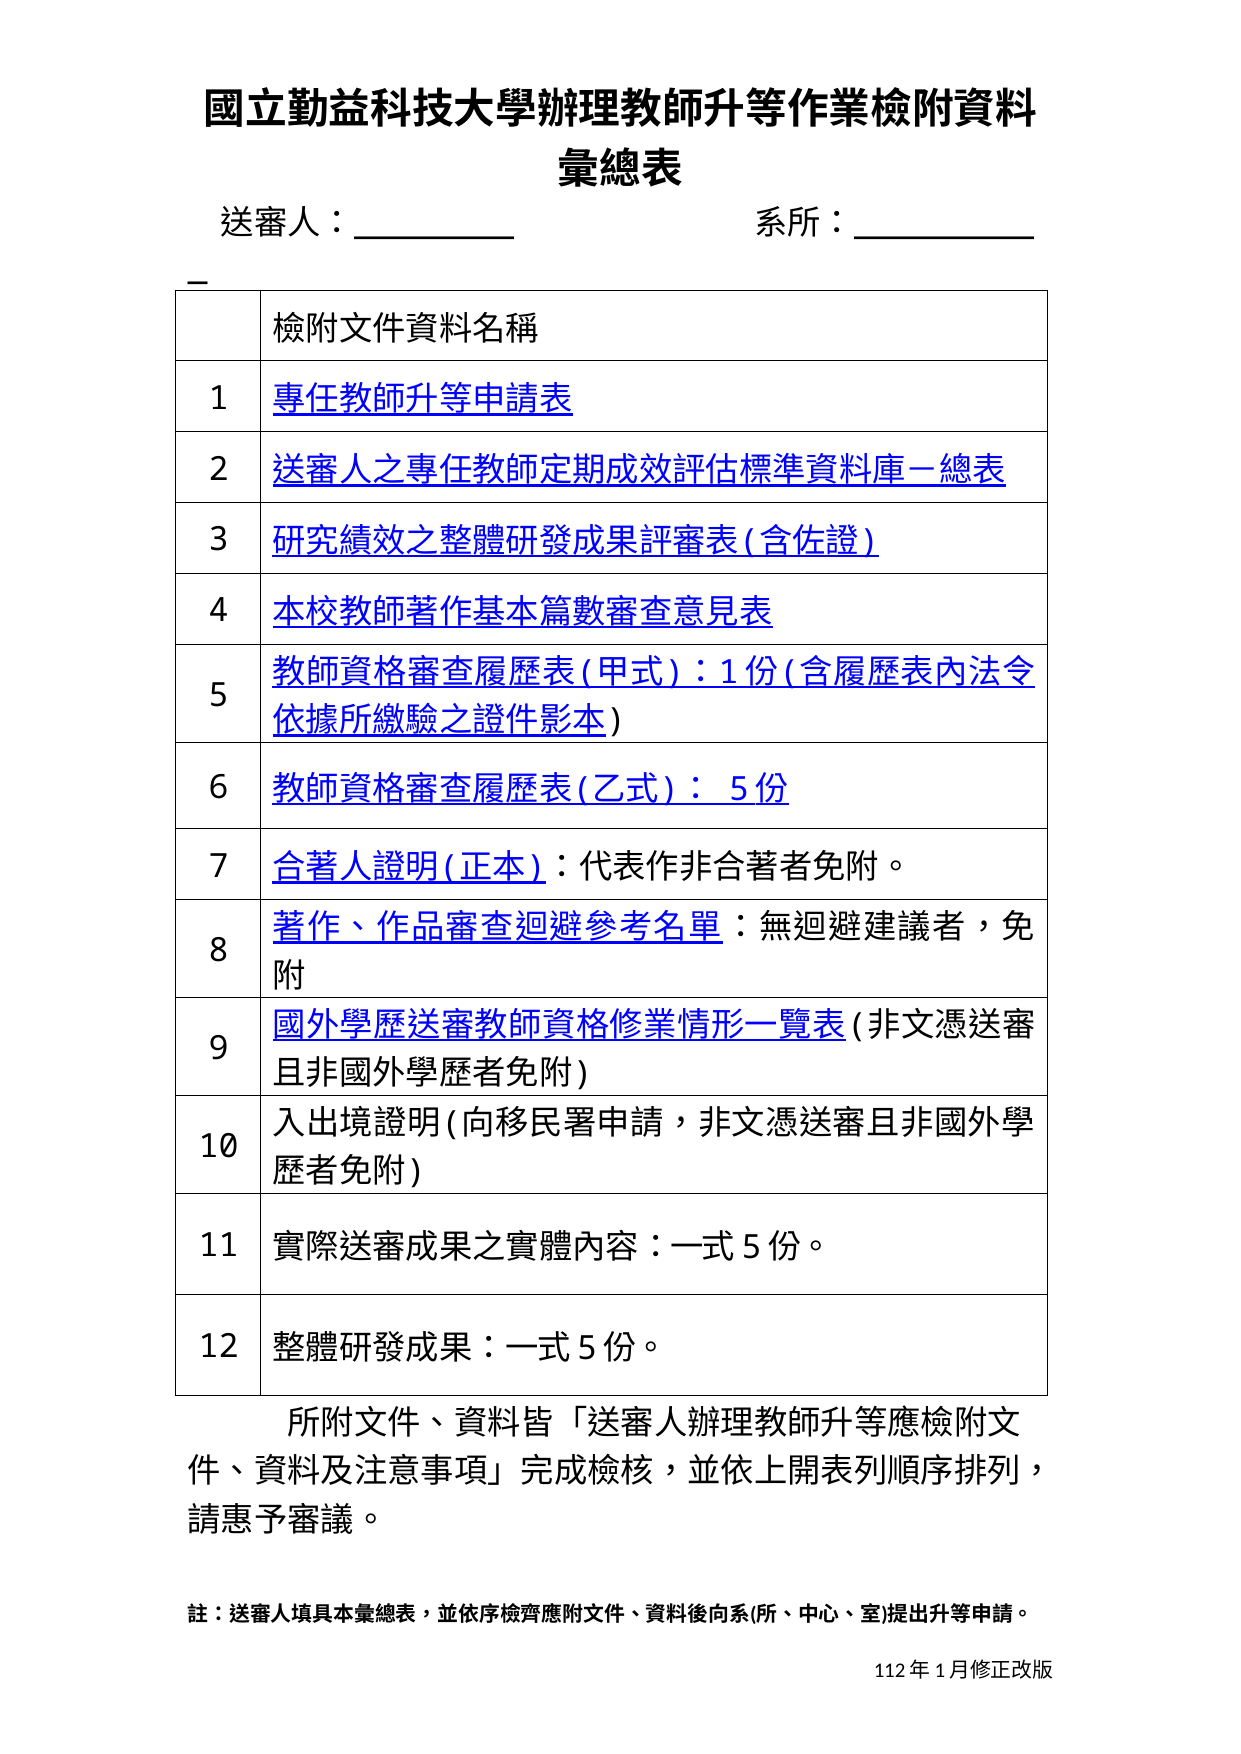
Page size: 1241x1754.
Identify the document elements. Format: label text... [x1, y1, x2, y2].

table_cell 合著人證明(正本)：代表作非合著者免附。 [261, 829, 1047, 899]
text 國立勤益科技大學辦理教師升等作業檢附資料彙總表 [187, 75, 1053, 196]
table_cell 4 [176, 574, 260, 644]
table_cell 3 [176, 503, 260, 573]
table_header [176, 291, 260, 360]
table_cell 教師資格審查履歷表(乙式)： 5份 [261, 743, 1047, 828]
table_cell 專任教師升等申請表 [261, 361, 1047, 431]
table_cell 著作、作品審查迴避參考名單：無迴避建議者，免附 [261, 900, 1047, 997]
table_cell 7 [176, 829, 260, 899]
table_cell 本校教師著作基本篇數審查意見表 [261, 574, 1047, 644]
table_cell 研究績效之整體研發成果評審表(含佐證) [261, 503, 1047, 573]
table_cell 5 [176, 645, 260, 742]
table_cell 6 [176, 743, 260, 828]
table_cell 11 [176, 1194, 260, 1294]
table_cell 12 [176, 1295, 260, 1395]
text 所附文件、資料皆「送審人辦理教師升等應檢附文件、資料及注意事項」完成檢核，並依上開表列順序排列，請惠予審議。 [187, 1396, 1053, 1541]
table_cell 教師資格審查履歷表(甲式)：1份(含履歷表內法令依據所繳驗之證件影本) [261, 645, 1047, 742]
table_cell 入出境證明(向移民署申請，非文憑送審且非國外學歷者免附) [261, 1096, 1047, 1192]
table_cell 整體研發成果：一式5份。 [261, 1295, 1047, 1395]
table_cell 2 [176, 432, 260, 502]
text 送審人：________ 系所：__________ [187, 196, 1053, 289]
table_cell 9 [176, 998, 260, 1094]
table_cell 送審人之專任教師定期成效評估標準資料庫－總表 [261, 432, 1047, 502]
table_cell 1 [176, 361, 260, 431]
table_cell 國外學歷送審教師資格修業情形一覽表(非文憑送審且非國外學歷者免附) [261, 998, 1047, 1094]
table_header 檢附文件資料名稱 [261, 291, 1047, 360]
table_cell 10 [176, 1096, 260, 1192]
table_cell 8 [176, 900, 260, 997]
table_cell 實際送審成果之實體內容：一式5份。 [261, 1194, 1047, 1294]
